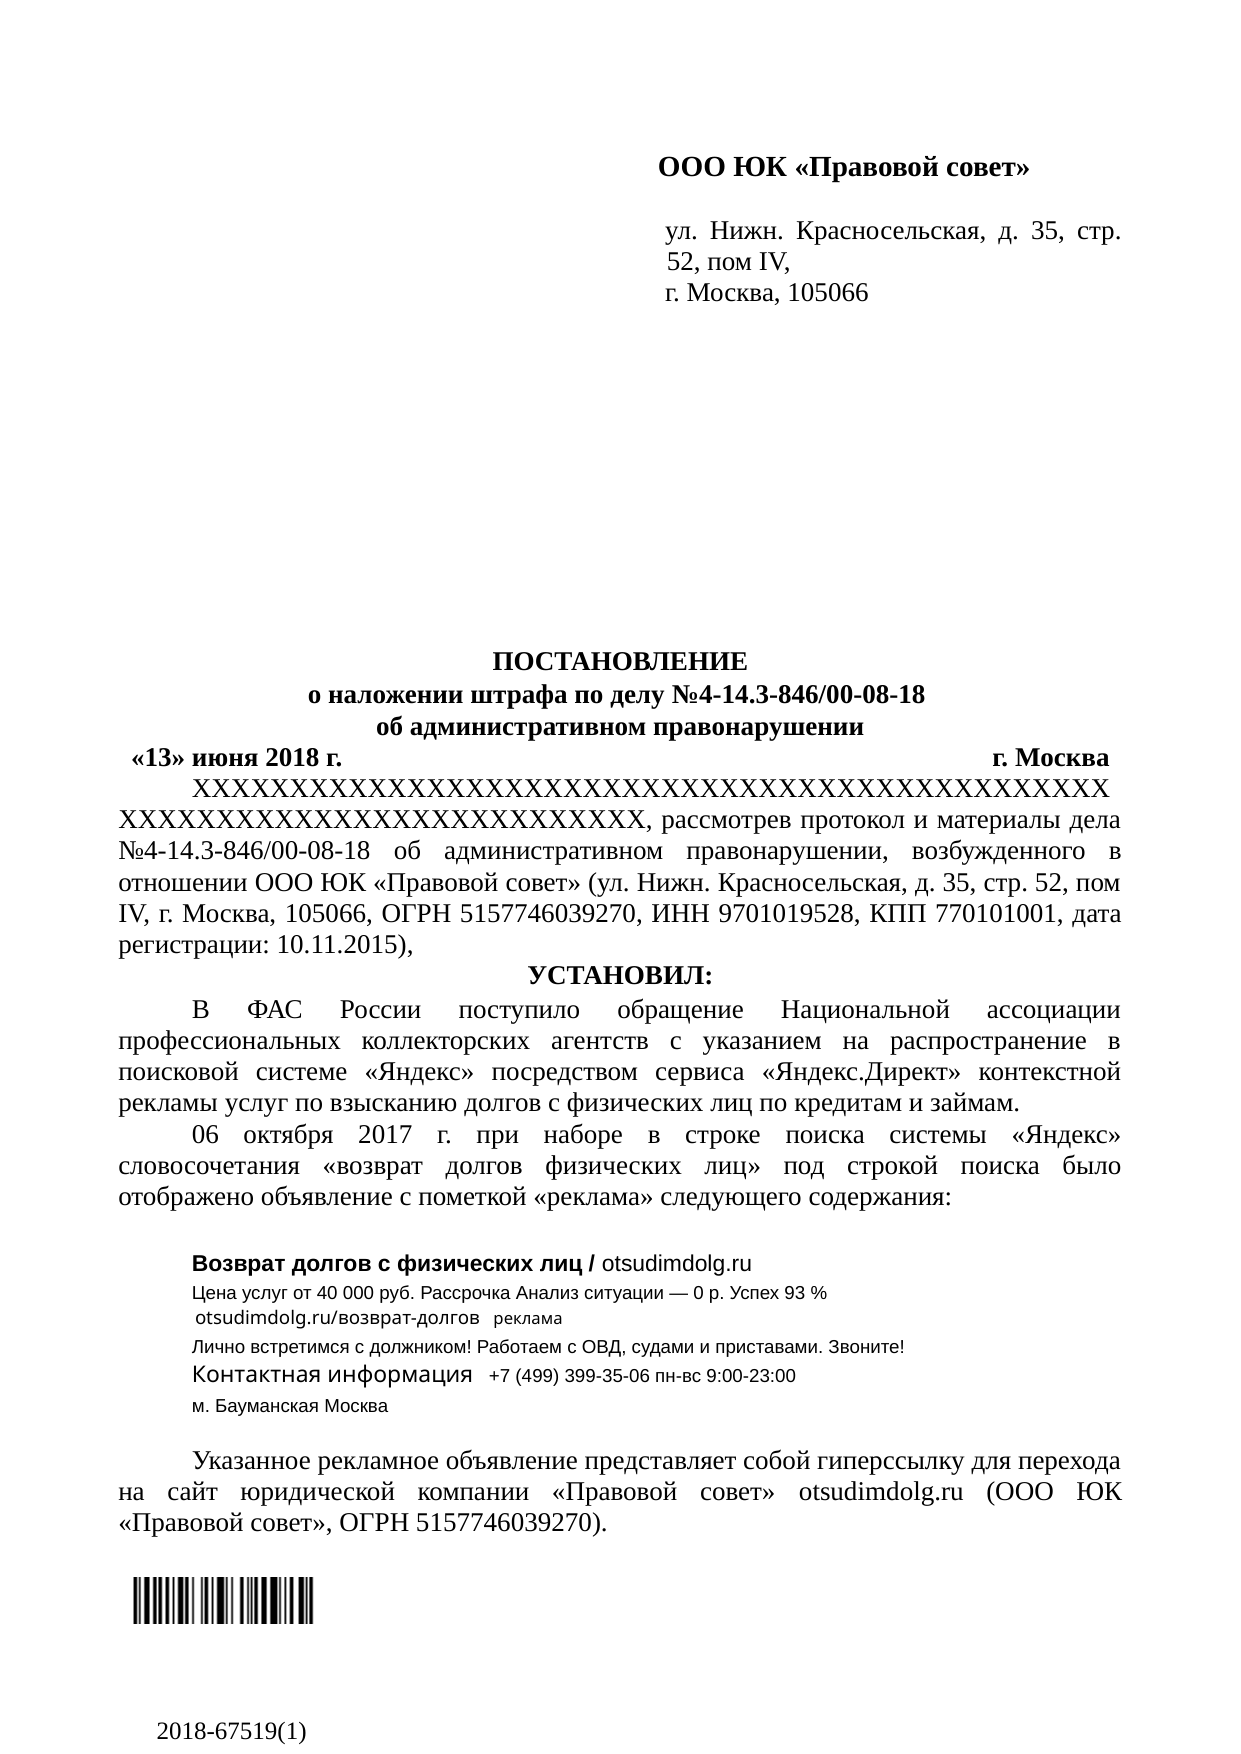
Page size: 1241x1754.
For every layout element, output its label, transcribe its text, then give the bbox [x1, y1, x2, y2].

text об административном правонарушении [118, 710, 1122, 741]
text Контактная информация +7 (499) 399-35-06 пн-вс 9:00-23:00 [192, 1358, 1122, 1389]
text ул. Нижн. Красносельская, д. 35, стр. 52, пом IV, [665, 214, 1122, 276]
text Лично встретимся с должником! Работаем с ОВД, судами и приставами. Звоните! [192, 1330, 1122, 1357]
picture [118, 1577, 331, 1624]
text «13» июня 2018 г. г. Москва [118, 741, 1122, 772]
text ПОСТАНОВЛЕНИЕ [118, 645, 1122, 676]
text 06 октября 2017 г. при наборе в строке поиска системы «Яндекс» словосочетания «возврат долгов физических лиц» под строкой поиска было отображено объявление с пометкой «реклама» следующего содержания: [118, 1118, 1122, 1211]
text г. Москва, 105066 [665, 276, 1122, 307]
text ООО ЮК «Правовой совет» [118, 149, 1038, 183]
text УСТАНОВИЛ: [118, 959, 1122, 990]
text Цена услуг от 40 000 руб. Рассрочка Анализ ситуации — 0 р. Успех 93 % [192, 1277, 1122, 1304]
text otsudimdolg.ru/возврат-долгов реклама [118, 1304, 1103, 1330]
text Указанное рекламное объявление представляет собой гиперссылку для перехода на сайт юридической компании «Правовой совет» otsudimdolg.ru (ООО ЮК «Правовой совет», ОГРН 5157746039270). [118, 1444, 1122, 1537]
text XXXXXXXXXXXXXXXXXXXXXXXXXXXXXXXXXXXXXXXXXXXXXXXXXXXXXXXXXXXXXXXXXXXXXXXXXX, рассмотрев протокол и материалы дела №4-14.3-846/00-08-18 об административном правонарушении, возбужденного в отношении ООО ЮК «Правовой совет» (ул. Нижн. Красносельская, д. 35, стр. 52, пом IV, г. Москва, 105066, ОГРН 5157746039270, ИНН 9701019528, КПП 770101001, дата регистрации: 10.11.2015), [118, 772, 1122, 959]
text м. Бауманская Москва [192, 1389, 1122, 1416]
text В ФАС России поступило обращение Национальной ассоциации профессиональных коллекторских агентств с указанием на распространение в поисковой системе «Яндекс» посредством сервиса «Яндекс.Директ» контекстной рекламы услуг по взысканию долгов с физических лиц по кредитам и займам. [118, 993, 1122, 1118]
text о наложении штрафа по делу №4-14.3-846/00-08-18 [118, 676, 1122, 710]
subtitle Возврат долгов с физических лиц / otsudimdolg.ru [118, 1250, 1122, 1276]
